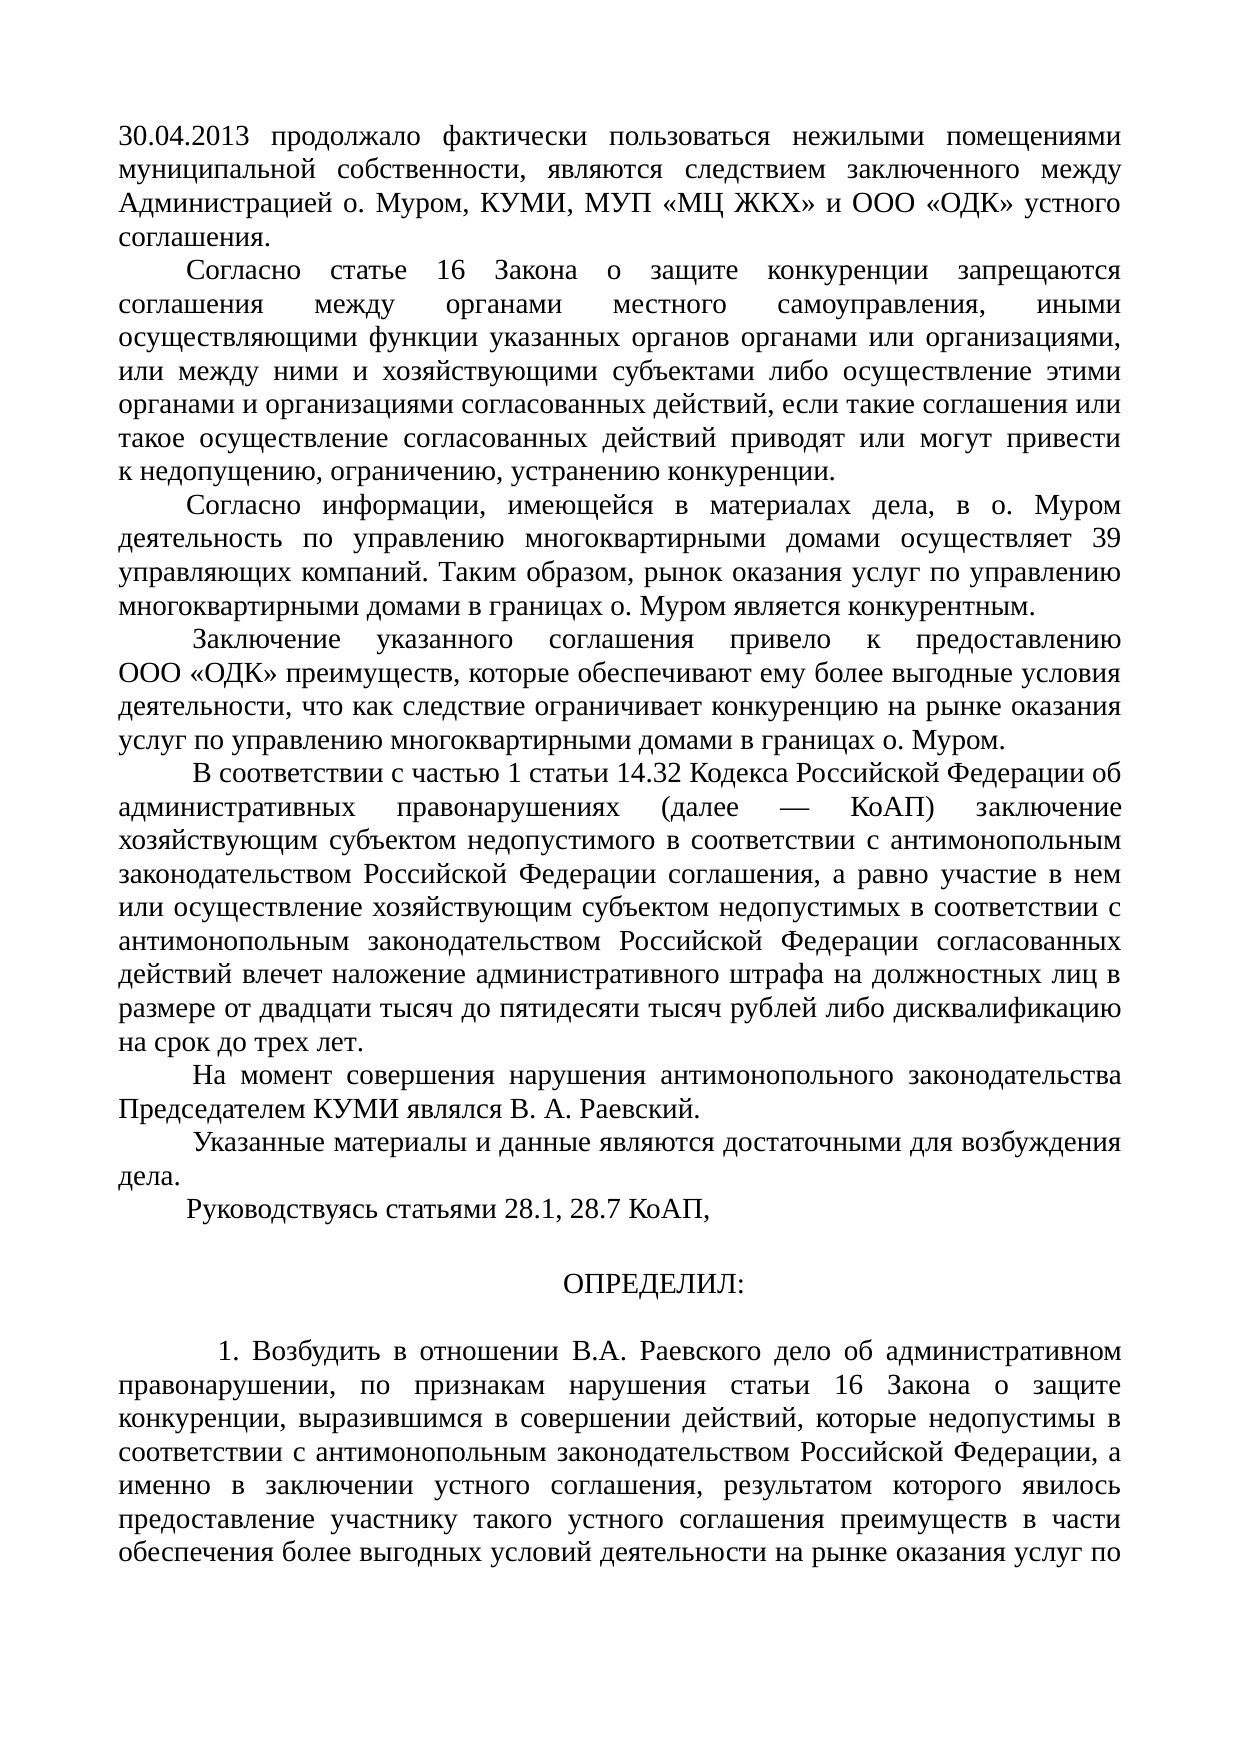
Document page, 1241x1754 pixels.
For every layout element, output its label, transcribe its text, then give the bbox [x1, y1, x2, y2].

text Согласно статье 16 Закона о защите конкуренции запрещаются соглашения между органами местного самоуправления, иными осуществляющими функции указанных органов органами или организациями, или между ними и хозяйствующими субъектами либо осуществление этими органами и организациями согласованных действий, если такие соглашения или такое осуществление согласованных действий приводят или могут привести к недопущению, ограничению, устранению конкуренции. [118, 252, 1122, 487]
text В соответствии с частью 1 статьи 14.32 Кодекса Российской Федерации об административных правонарушениях (далее — КоАП) заключение хозяйствующим субъектом недопустимого в соответствии с антимонопольным законодательством Российской Федерации соглашения, а равно участие в нем или осуществление хозяйствующим субъектом недопустимых в соответствии с антимонопольным законодательством Российской Федерации согласованных действий влечет наложение административного штрафа на должностных лиц в размере от двадцати тысяч до пятидесяти тысяч рублей либо дисквалификацию на срок до трех лет. [118, 755, 1122, 1057]
text ОПРЕДЕЛИЛ: [118, 1266, 1122, 1300]
text Заключение указанного соглашения привело к предоставлению ООО «ОДК» преимуществ, которые обеспечивают ему более выгодные условия деятельности, что как следствие ограничивает конкуренцию на рынке оказания услуг по управлению многоквартирными домами в границах о. Муром. [118, 621, 1122, 755]
text На момент совершения нарушения антимонопольного законодательства Председателем КУМИ являлся В. А. Раевский. [118, 1057, 1122, 1124]
text Согласно информации, имеющейся в материалах дела, в о. Муром деятельность по управлению многоквартирными домами осуществляет 39 управляющих компаний. Таким образом, рынок оказания услуг по управлению многоквартирными домами в границах о. Муром является конкурентным. [118, 487, 1122, 621]
list 30.04.2013 продолжало фактически пользоваться нежилыми помещениями муниципальной собственности, являются следствием заключенного между Администрацией о. Муром, КУМИ, МУП «МЦ ЖКХ» и ООО «ОДК» устного соглашения. [118, 118, 1122, 252]
text 1. Возбудить в отношении В.А. Раевского дело об административном правонарушении, по признакам нарушения статьи 16 Закона о защите конкуренции, выразившимся в совершении действий, которые недопустимы в соответствии с антимонопольным законодательством Российской Федерации, а именно в заключении устного соглашения, результатом которого явилось предоставление участнику такого устного соглашения преимуществ в части обеспечения более выгодных условий деятельности на рынке оказания услуг по [118, 1333, 1122, 1568]
text Указанные материалы и данные являются достаточными для возбуждения дела. [118, 1124, 1122, 1191]
text Руководствуясь статьями 28.1, 28.7 КоАП, [118, 1191, 1122, 1225]
